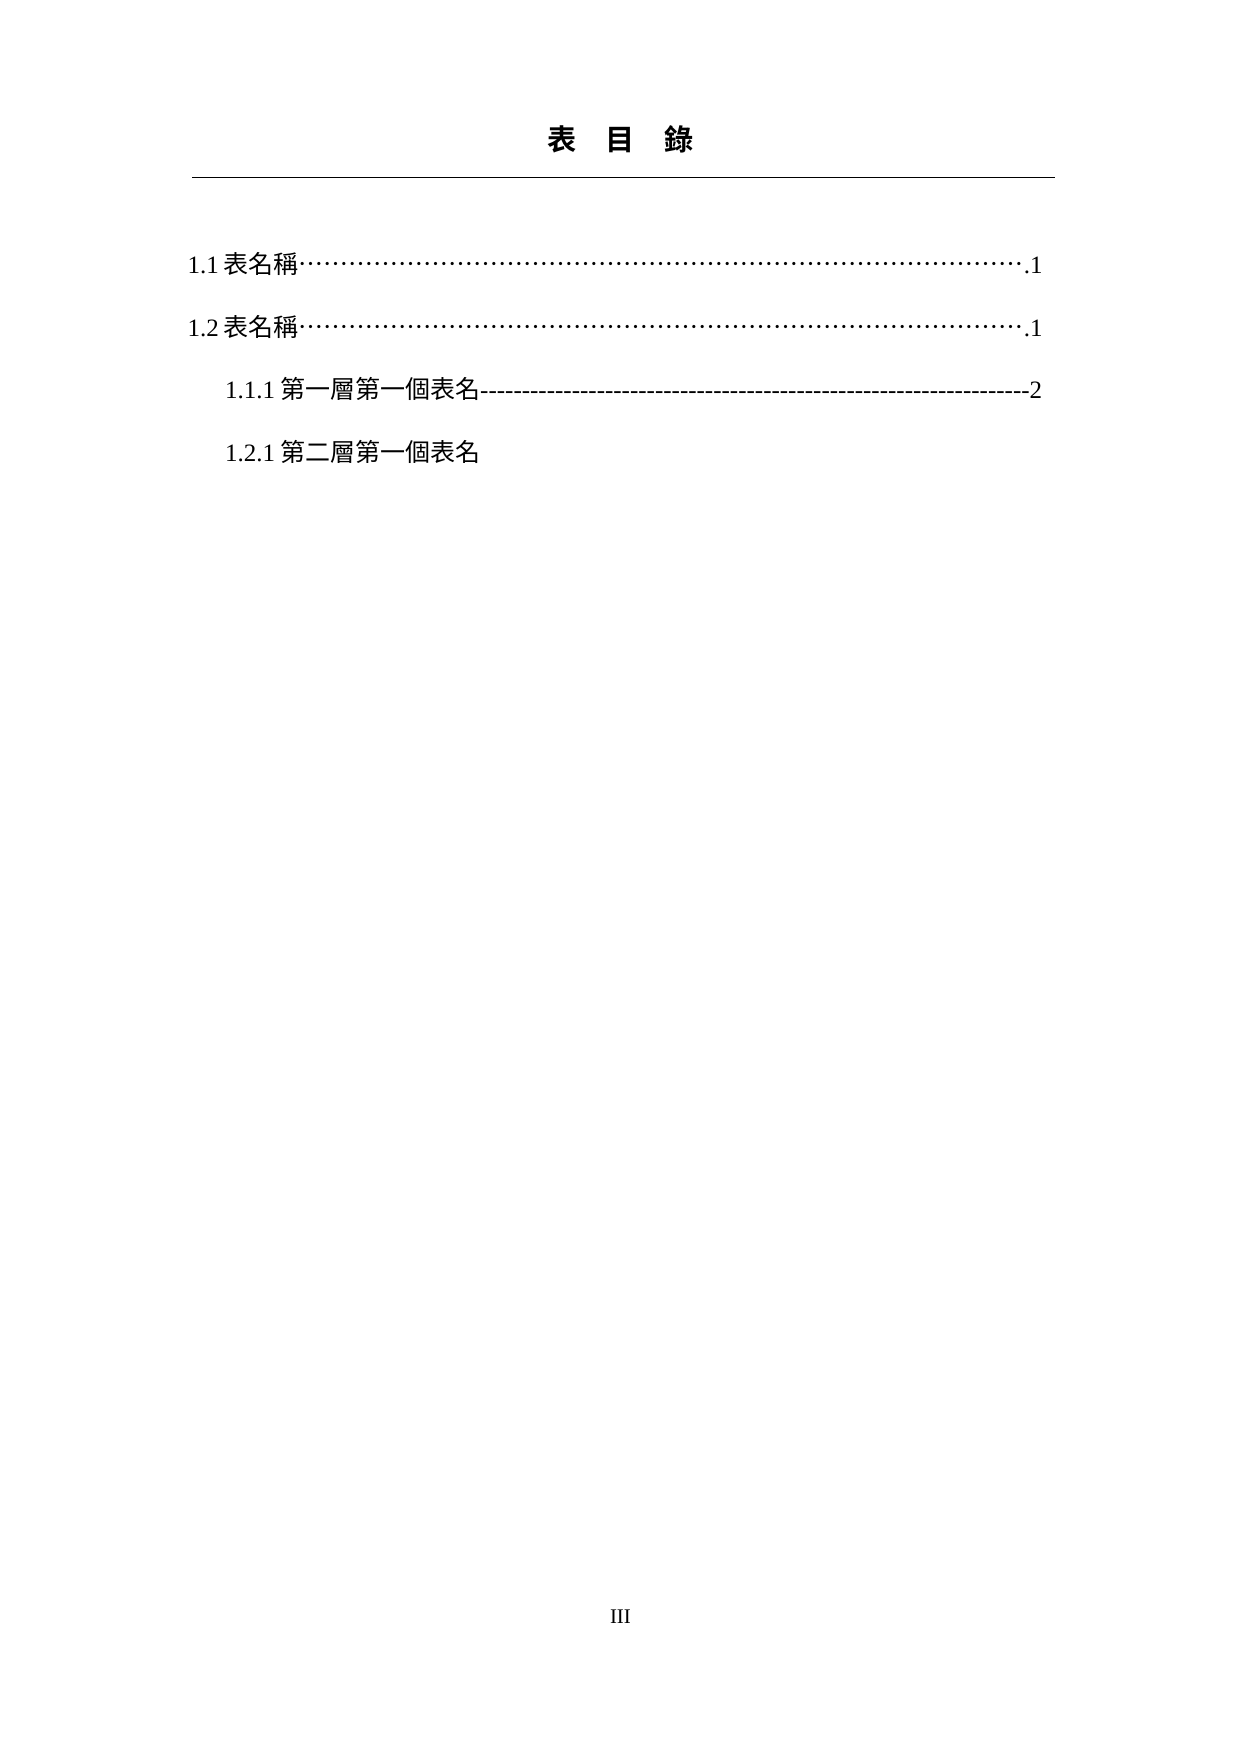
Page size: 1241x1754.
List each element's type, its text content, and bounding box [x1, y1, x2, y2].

text 1.2.1第二層第一個表名 [225, 409, 1053, 471]
text 表 目 錄 [187, 96, 1053, 159]
text 1.1.1第一層第一個表名------------------------------------------------------------------2 [225, 346, 1053, 409]
text 1.2表名稱…………………………………………………………………………….1 [187, 284, 1053, 346]
text 1.1表名稱…………………………………………………………………………….1 [187, 221, 1053, 284]
